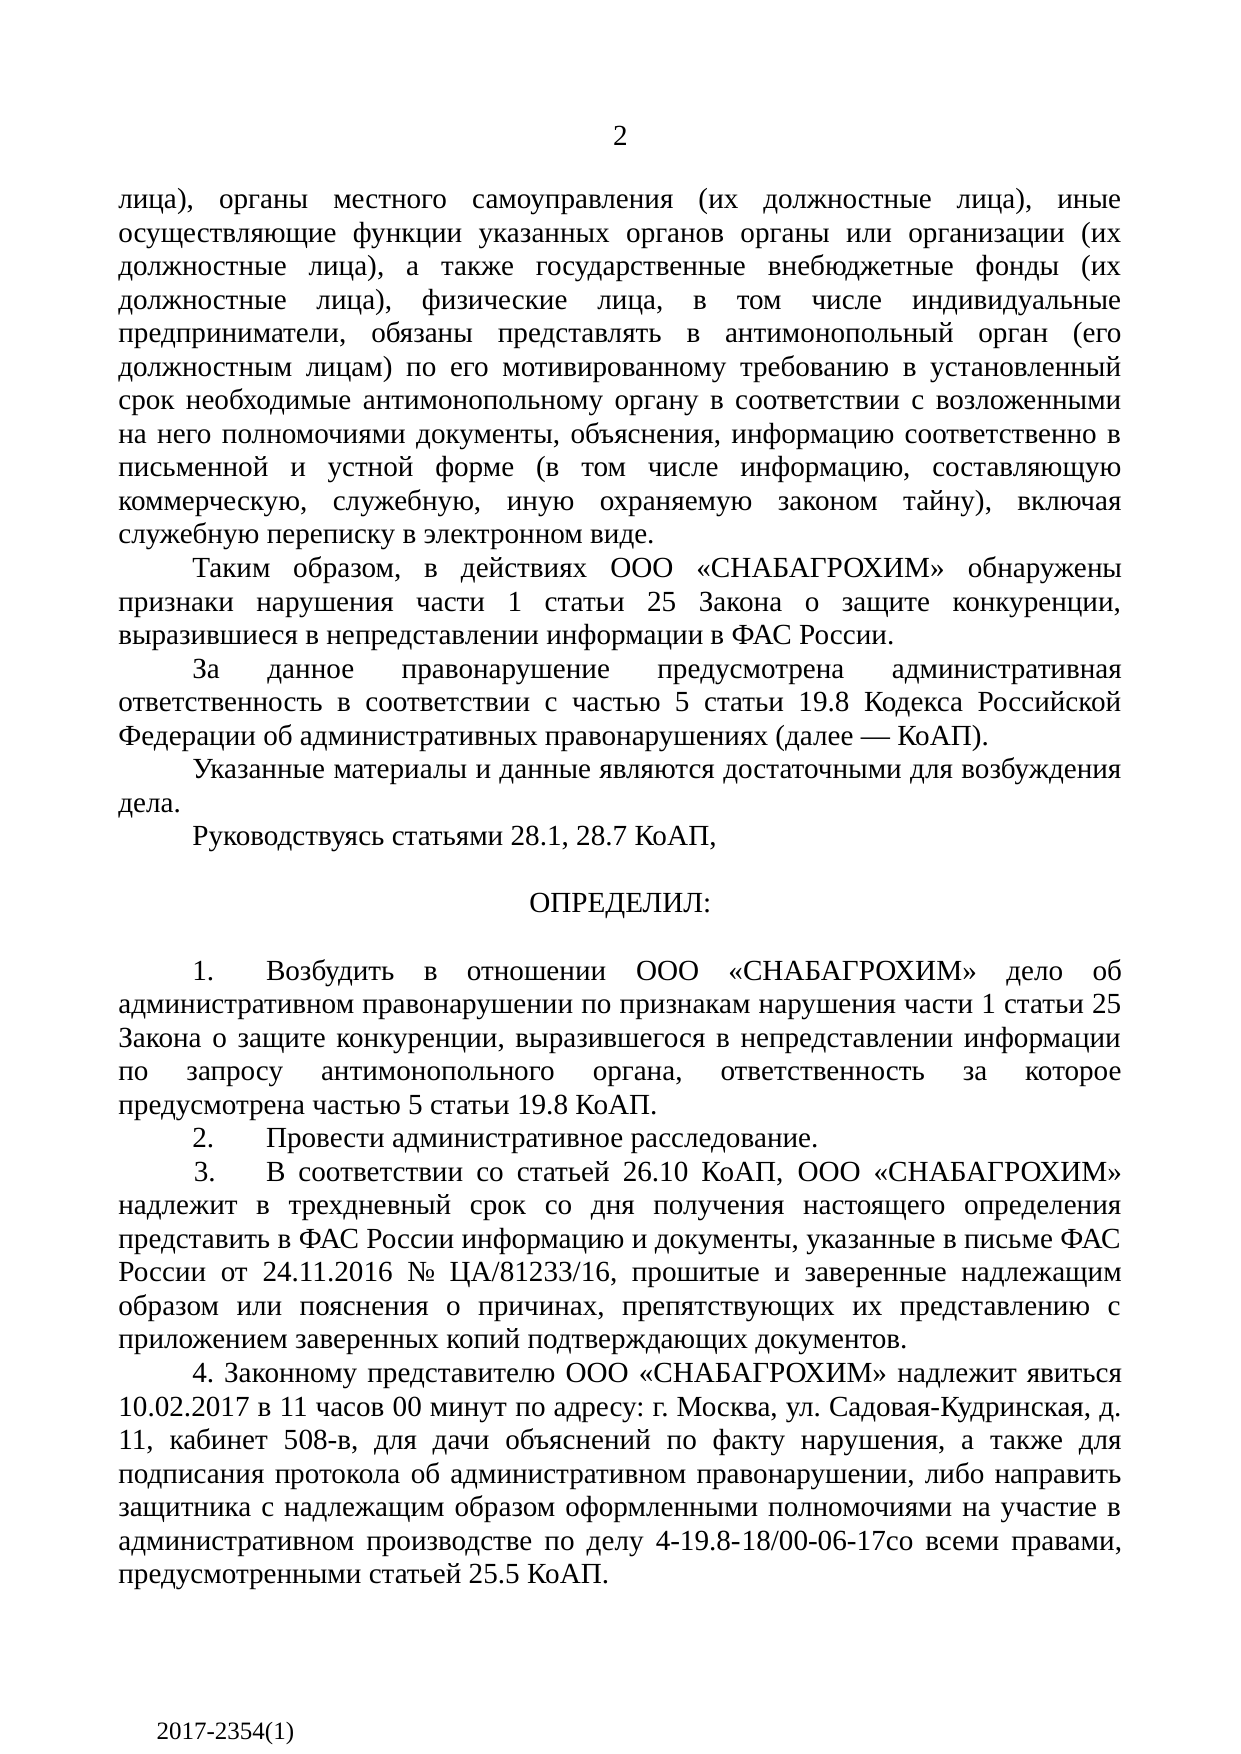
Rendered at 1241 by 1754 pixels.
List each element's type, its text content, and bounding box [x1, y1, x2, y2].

text 1. Возбудить в отношении ООО «СНАБАГРОХИМ» дело об административном правонарушении по признакам нарушения части 1 статьи 25 Закона о защите конкуренции, выразившегося в непредставлении информации по запросу антимонопольного органа, ответственность за которое предусмотрена частью 5 статьи 19.8 КоАП. [118, 953, 1122, 1120]
text Указанные материалы и данные являются достаточными для возбуждения дела. [118, 751, 1122, 818]
text 2. Провести административное расследование. [118, 1120, 1122, 1154]
text 4. Законному представителю ООО «СНАБАГРОХИМ» надлежит явиться 10.02.2017 в 11 часов 00 минут по адресу: г. Москва, ул. Садовая-Кудринская, д. 11, кабинет 508-в, для дачи объяснений по факту нарушения, а также для подписания протокола об административном правонарушении, либо направить защитника с надлежащим образом оформленными полномочиями на участие в административном производстве по делу 4-19.8-18/00-06-17со всеми правами, предусмотренными статьей 25.5 КоАП. [118, 1355, 1122, 1590]
text лица), органы местного самоуправления (их должностные лица), иные осуществляющие функции указанных органов органы или организации (их должностные лица), а также государственные внебюджетные фонды (их должностные лица), физические лица, в том числе индивидуальные предприниматели, обязаны представлять в антимонопольный орган (его должностным лицам) по его мотивированному требованию в установленный срок необходимые антимонопольному органу в соответствии с возложенными на него полномочиями документы, объяснения, информацию соответственно в письменной и устной форме (в том числе информацию, составляющую коммерческую, служебную, иную охраняемую законом тайну), включая служебную переписку в электронном виде. [118, 181, 1122, 550]
text Руководствуясь статьями 28.1, 28.7 КоАП, [118, 818, 1122, 852]
text За данное правонарушение предусмотрена административная ответственность в соответствии с частью 5 статьи 19.8 Кодекса Российской Федерации об административных правонарушениях (далее — КоАП). [118, 651, 1122, 751]
text ОПРЕДЕЛИЛ: [118, 886, 1122, 919]
text Таким образом, в действиях ООО «СНАБАГРОХИМ» обнаружены признаки нарушения части 1 статьи 25 Закона о защите конкуренции, выразившиеся в непредставлении информации в ФАС России. [118, 550, 1122, 651]
text 3. В соответствии со статьей 26.10 КоАП, ООО «СНАБАГРОХИМ» надлежит в трехдневный срок со дня получения настоящего определения представить в ФАС России информацию и документы, указанные в письме ФАС России от 24.11.2016 № ЦА/81233/16, прошитые и заверенные надлежащим образом или пояснения о причинах, препятствующих их представлению с приложением заверенных копий подтверждающих документов. [118, 1154, 1122, 1355]
